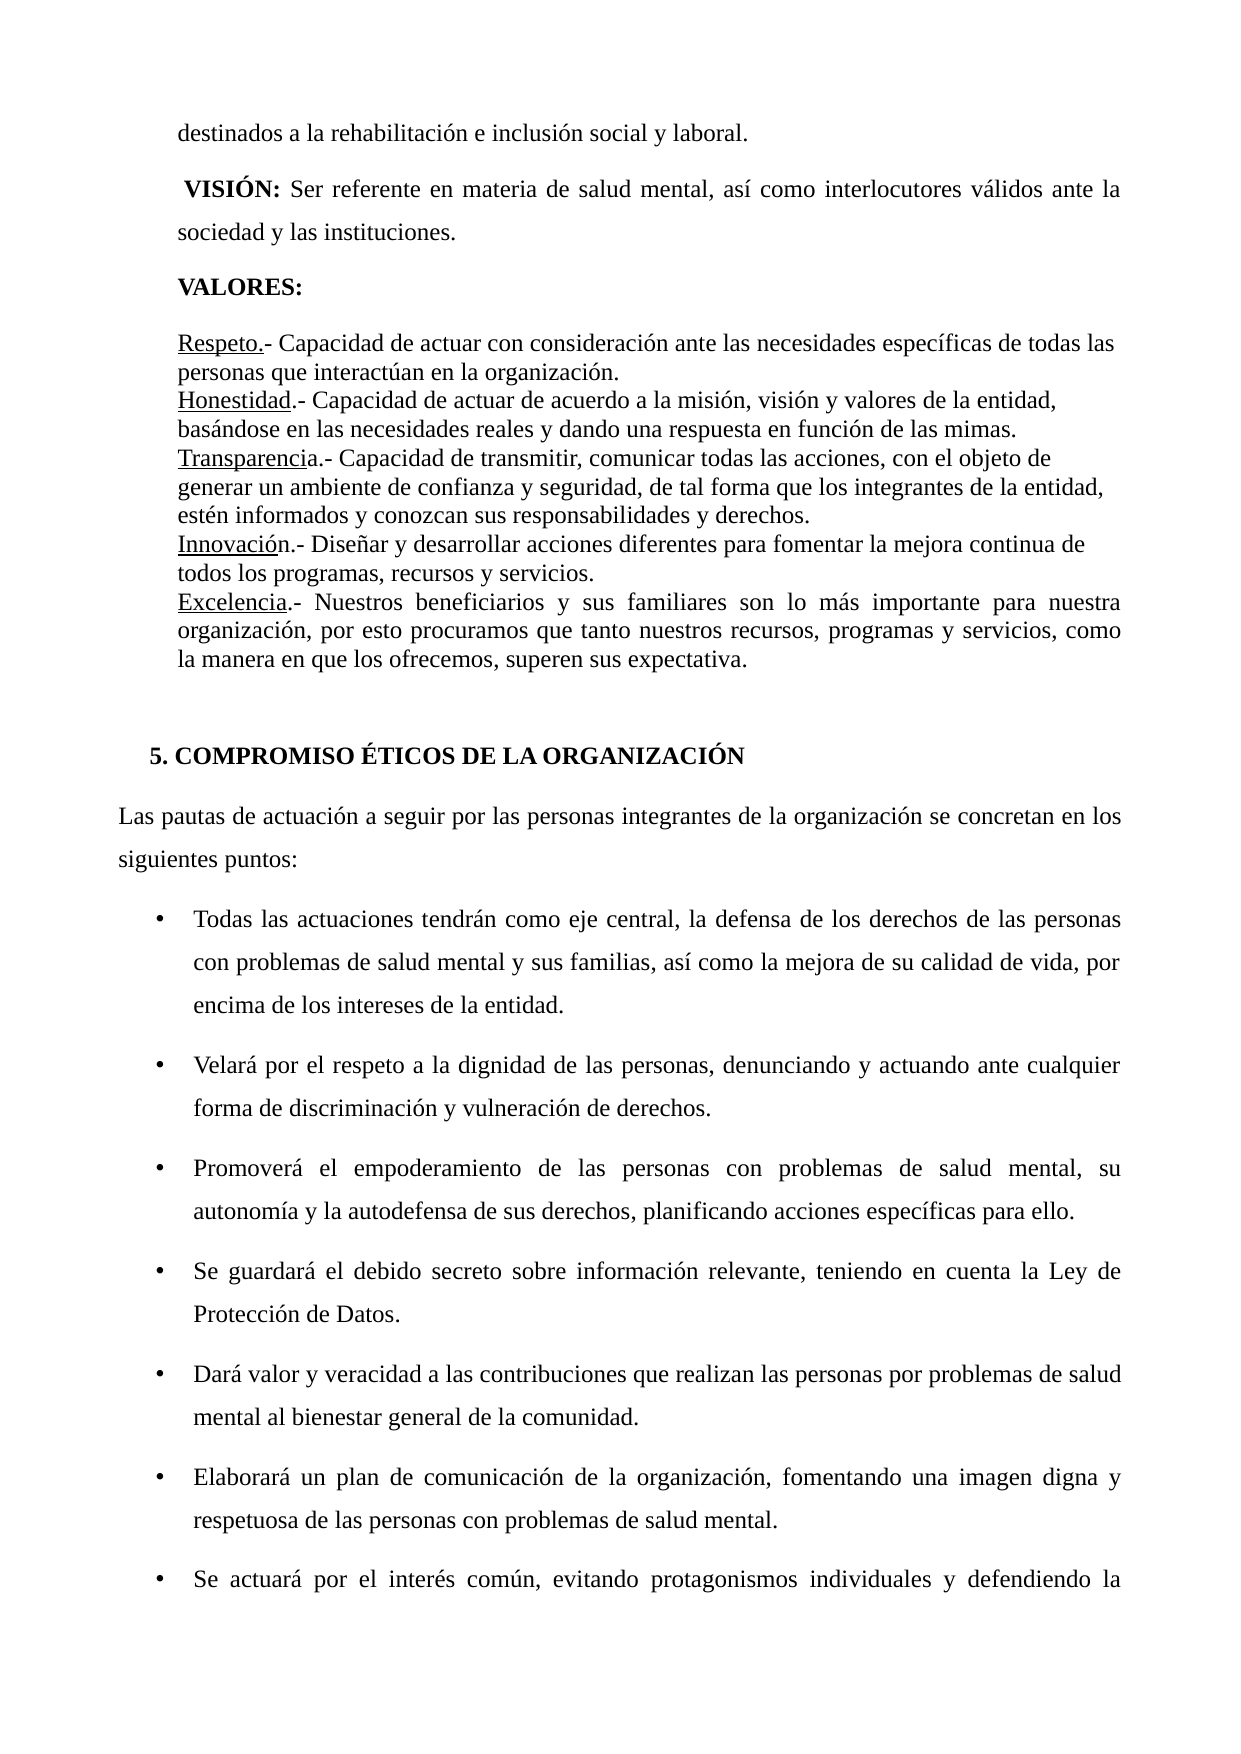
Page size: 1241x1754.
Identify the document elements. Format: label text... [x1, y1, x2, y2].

text Las pautas de actuación a seguir por las personas integrantes de la organización se concretan en los siguientes puntos: [118, 801, 1122, 873]
list Se actuará por el interés común, evitando protagonismos individuales y defendiendo la [156, 1564, 1122, 1593]
text Excelencia.- Nuestros beneficiarios y sus familiares son lo más importante para nuestra organización, por esto procuramos que tanto nuestros recursos, programas y servicios, como la manera en que los ofrecemos, superen sus expectativa. [177, 587, 1122, 673]
text Transparencia.- Capacidad de transmitir, comunicar todas las acciones, con el objeto de generar un ambiente de confianza y seguridad, de tal forma que los integrantes de la entidad, estén informados y conozcan sus responsabilidades y derechos. [177, 443, 1122, 529]
list Promoverá el empoderamiento de las personas con problemas de salud mental, su autonomía y la autodefensa de sus derechos, planificando acciones específicas para ello. [156, 1153, 1122, 1225]
list Dará valor y veracidad a las contribuciones que realizan las personas por problemas de salud mental al bienestar general de la comunidad. [156, 1359, 1122, 1431]
text VISIÓN: Ser referente en materia de salud mental, así como interlocutores válidos ante la sociedad y las instituciones. [177, 174, 1122, 246]
text 5. COMPROMISO ÉTICOS DE LA ORGANIZACIÓN [118, 741, 1122, 770]
list Velará por el respeto a la dignidad de las personas, denunciando y actuando ante cualquier forma de discriminación y vulneración de derechos. [156, 1050, 1122, 1122]
text destinados a la rehabilitación e inclusión social y laboral. [177, 118, 1122, 147]
list Todas las actuaciones tendrán como eje central, la defensa de los derechos de las personas con problemas de salud mental y sus familias, así como la mejora de su calidad de vida, por encima de los intereses de la entidad. [156, 904, 1122, 1019]
text Respeto.- Capacidad de actuar con consideración ante las necesidades específicas de todas las personas que interactúan en la organización. [177, 328, 1122, 386]
text Honestidad.- Capacidad de actuar de acuerdo a la misión, visión y valores de la entidad, basándose en las necesidades reales y dando una respuesta en función de las mimas. [177, 386, 1122, 443]
text VALORES: [177, 272, 1122, 301]
list Elaborará un plan de comunicación de la organización, fomentando una imagen digna y respetuosa de las personas con problemas de salud mental. [156, 1462, 1122, 1533]
list Se guardará el debido secreto sobre información relevante, teniendo en cuenta la Ley de Protección de Datos. [156, 1256, 1122, 1328]
text Innovación.- Diseñar y desarrollar acciones diferentes para fomentar la mejora continua de todos los programas, recursos y servicios. [177, 529, 1122, 587]
